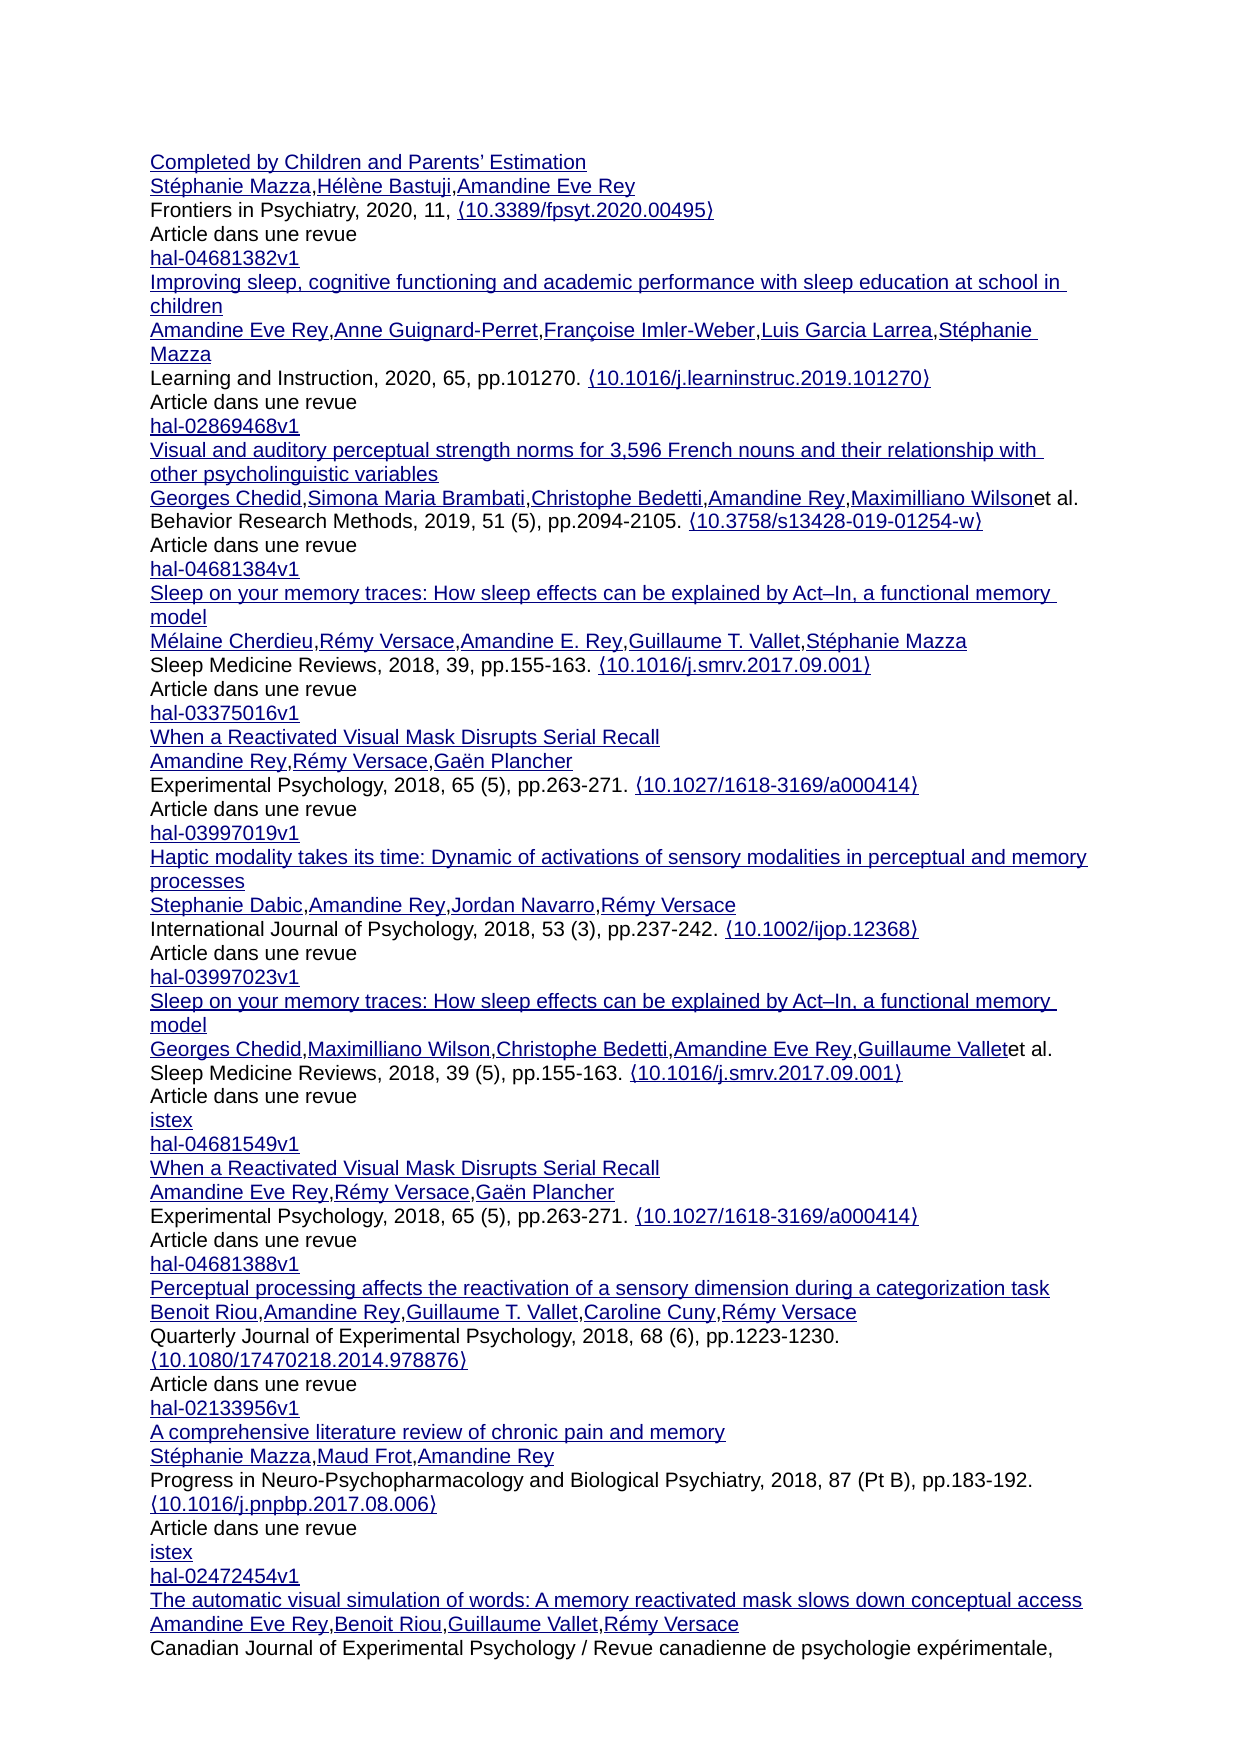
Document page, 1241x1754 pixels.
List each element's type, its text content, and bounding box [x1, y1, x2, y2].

table_cell Improving sleep, cognitive functioning and academic performance with sleep education at school in children Amandine Eve Rey,Anne Guignard-Perret,Françoise Imler-Weber,Luis Garcia Larrea,Stéphanie Mazza Learning and Instruction, 2020, 65, pp.101270. ⟨10.1016/j.learninstruc.2019.101270⟩ Article dans une revue hal-02869468v1 [150, 270, 1090, 437]
table_cell Haptic modality takes its time: Dynamic of activations of sensory modalities in perceptual and memory processes Stephanie Dabic,Amandine Rey,Jordan Navarro,Rémy Versace International Journal of Psychology, 2018, 53 (3), pp.237-242. ⟨10.1002/ijop.12368⟩ Article dans une revue hal-03997023v1 [150, 845, 1090, 988]
table_cell Perceptual processing affects the reactivation of a sensory dimension during a categorization task Benoit Riou,Amandine Rey,Guillaume T. Vallet,Caroline Cuny,Rémy Versace Quarterly Journal of Experimental Psychology, 2018, 68 (6), pp.1223-1230. ⟨10.1080/17470218.2014.978876⟩ Article dans une revue hal-02133956v1 [150, 1276, 1090, 1420]
table_cell When a Reactivated Visual Mask Disrupts Serial Recall Amandine Eve Rey,Rémy Versace,Gaën Plancher Experimental Psychology, 2018, 65 (5), pp.263-271. ⟨10.1027/1618-3169/a000414⟩ Article dans une revue hal-04681388v1 [150, 1156, 1090, 1276]
table_cell The automatic visual simulation of words: A memory reactivated mask slows down conceptual access Amandine Eve Rey,Benoit Riou,Guillaume Vallet,Rémy Versace Canadian Journal of Experimental Psychology / Revue canadienne de psychologie expérimentale, [150, 1588, 1090, 1659]
table_cell Sleep on your memory traces: How sleep effects can be explained by Act–In, a functional memory model Mélaine Cherdieu,Rémy Versace,Amandine E. Rey,Guillaume T. Vallet,Stéphanie Mazza Sleep Medicine Reviews, 2018, 39, pp.155-163. ⟨10.1016/j.smrv.2017.09.001⟩ Article dans une revue hal-03375016v1 [150, 581, 1090, 725]
table_cell Completed by Children and Parents’ Estimation Stéphanie Mazza,Hélène Bastuji,Amandine Eve Rey Frontiers in Psychiatry, 2020, 11, ⟨10.3389/fpsyt.2020.00495⟩ Article dans une revue hal-04681382v1 [150, 150, 1090, 270]
table_cell Sleep on your memory traces: How sleep effects can be explained by Act–In, a functional memory model Georges Chedid,Maximilliano Wilson,Christophe Bedetti,Amandine Eve Rey,Guillaume Valletet al. Sleep Medicine Reviews, 2018, 39 (5), pp.155-163. ⟨10.1016/j.smrv.2017.09.001⟩ Article dans une revue istex hal-04681549v1 [150, 989, 1090, 1156]
table_cell A comprehensive literature review of chronic pain and memory Stéphanie Mazza,Maud Frot,Amandine Rey Progress in Neuro-Psychopharmacology and Biological Psychiatry, 2018, 87 (Pt B), pp.183-192. ⟨10.1016/j.pnpbp.2017.08.006⟩ Article dans une revue istex hal-02472454v1 [150, 1420, 1090, 1587]
table_cell When a Reactivated Visual Mask Disrupts Serial Recall Amandine Rey,Rémy Versace,Gaën Plancher Experimental Psychology, 2018, 65 (5), pp.263-271. ⟨10.1027/1618-3169/a000414⟩ Article dans une revue hal-03997019v1 [150, 725, 1090, 845]
table_cell Visual and auditory perceptual strength norms for 3,596 French nouns and their relationship with other psycholinguistic variables Georges Chedid,Simona Maria Brambati,Christophe Bedetti,Amandine Rey,Maximilliano Wilsonet al. Behavior Research Methods, 2019, 51 (5), pp.2094-2105. ⟨10.3758/s13428-019-01254-w⟩ Article dans une revue hal-04681384v1 [150, 438, 1090, 581]
